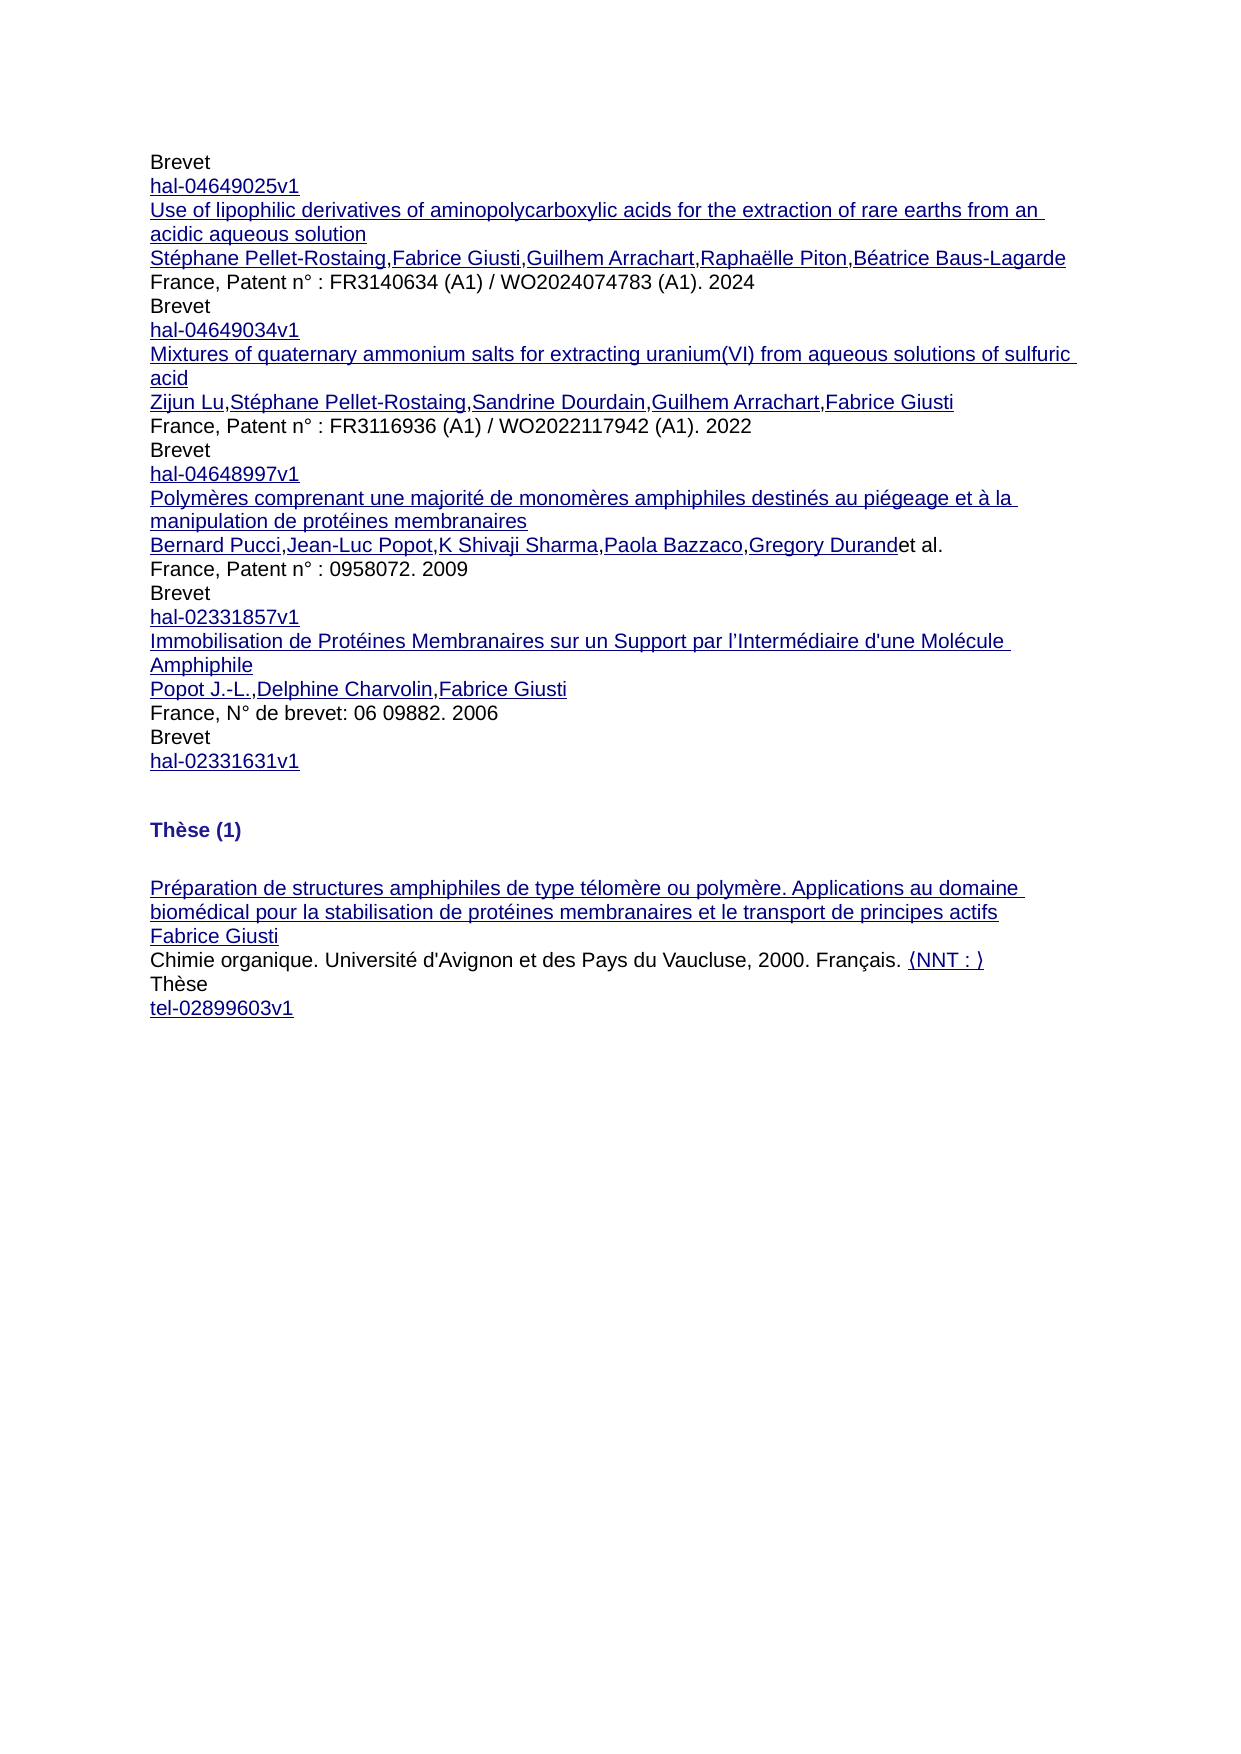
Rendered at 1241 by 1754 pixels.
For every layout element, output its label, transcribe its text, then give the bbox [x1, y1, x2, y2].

table_header Brevet hal-04649025v1 [150, 150, 1090, 198]
table_cell Mixtures of quaternary ammonium salts for extracting uranium(VI) from aqueous solutions of sulfuric acid Zijun Lu,Stéphane Pellet-Rostaing,Sandrine Dourdain,Guilhem Arrachart,Fabrice Giusti France, Patent n° : FR3116936 (A1) / WO2022117942 (A1). 2022 Brevet hal-04648997v1 [150, 342, 1090, 485]
table_header Préparation de structures amphiphiles de type télomère ou polymère. Applications au domaine biomédical pour la stabilisation de protéines membranaires et le transport de principes actifs Fabrice Giusti Chimie organique. Université d'Avignon et des Pays du Vaucluse, 2000. Français. ⟨NNT : ⟩ Thèse tel-02899603v1 [150, 876, 1090, 1020]
subtitle Thèse (1) [150, 818, 1090, 842]
table_cell Polymères comprenant une majorité de monomères amphiphiles destinés au piégeage et à la manipulation de protéines membranaires Bernard Pucci,Jean-Luc Popot,K Shivaji Sharma,Paola Bazzaco,Gregory Durandet al. France, Patent n° : 0958072. 2009 Brevet hal-02331857v1 [150, 485, 1090, 629]
table_cell Use of lipophilic derivatives of aminopolycarboxylic acids for the extraction of rare earths from an acidic aqueous solution Stéphane Pellet-Rostaing,Fabrice Giusti,Guilhem Arrachart,Raphaëlle Piton,Béatrice Baus-Lagarde France, Patent n° : FR3140634 (A1) / WO2024074783 (A1). 2024 Brevet hal-04649034v1 [150, 198, 1090, 342]
table_cell Immobilisation de Protéines Membranaires sur un Support par l’Intermédiaire d'une Molécule Amphiphile Popot J.-L.,Delphine Charvolin,Fabrice Giusti France, N° de brevet: 06 09882. 2006 Brevet hal-02331631v1 [150, 629, 1090, 773]
